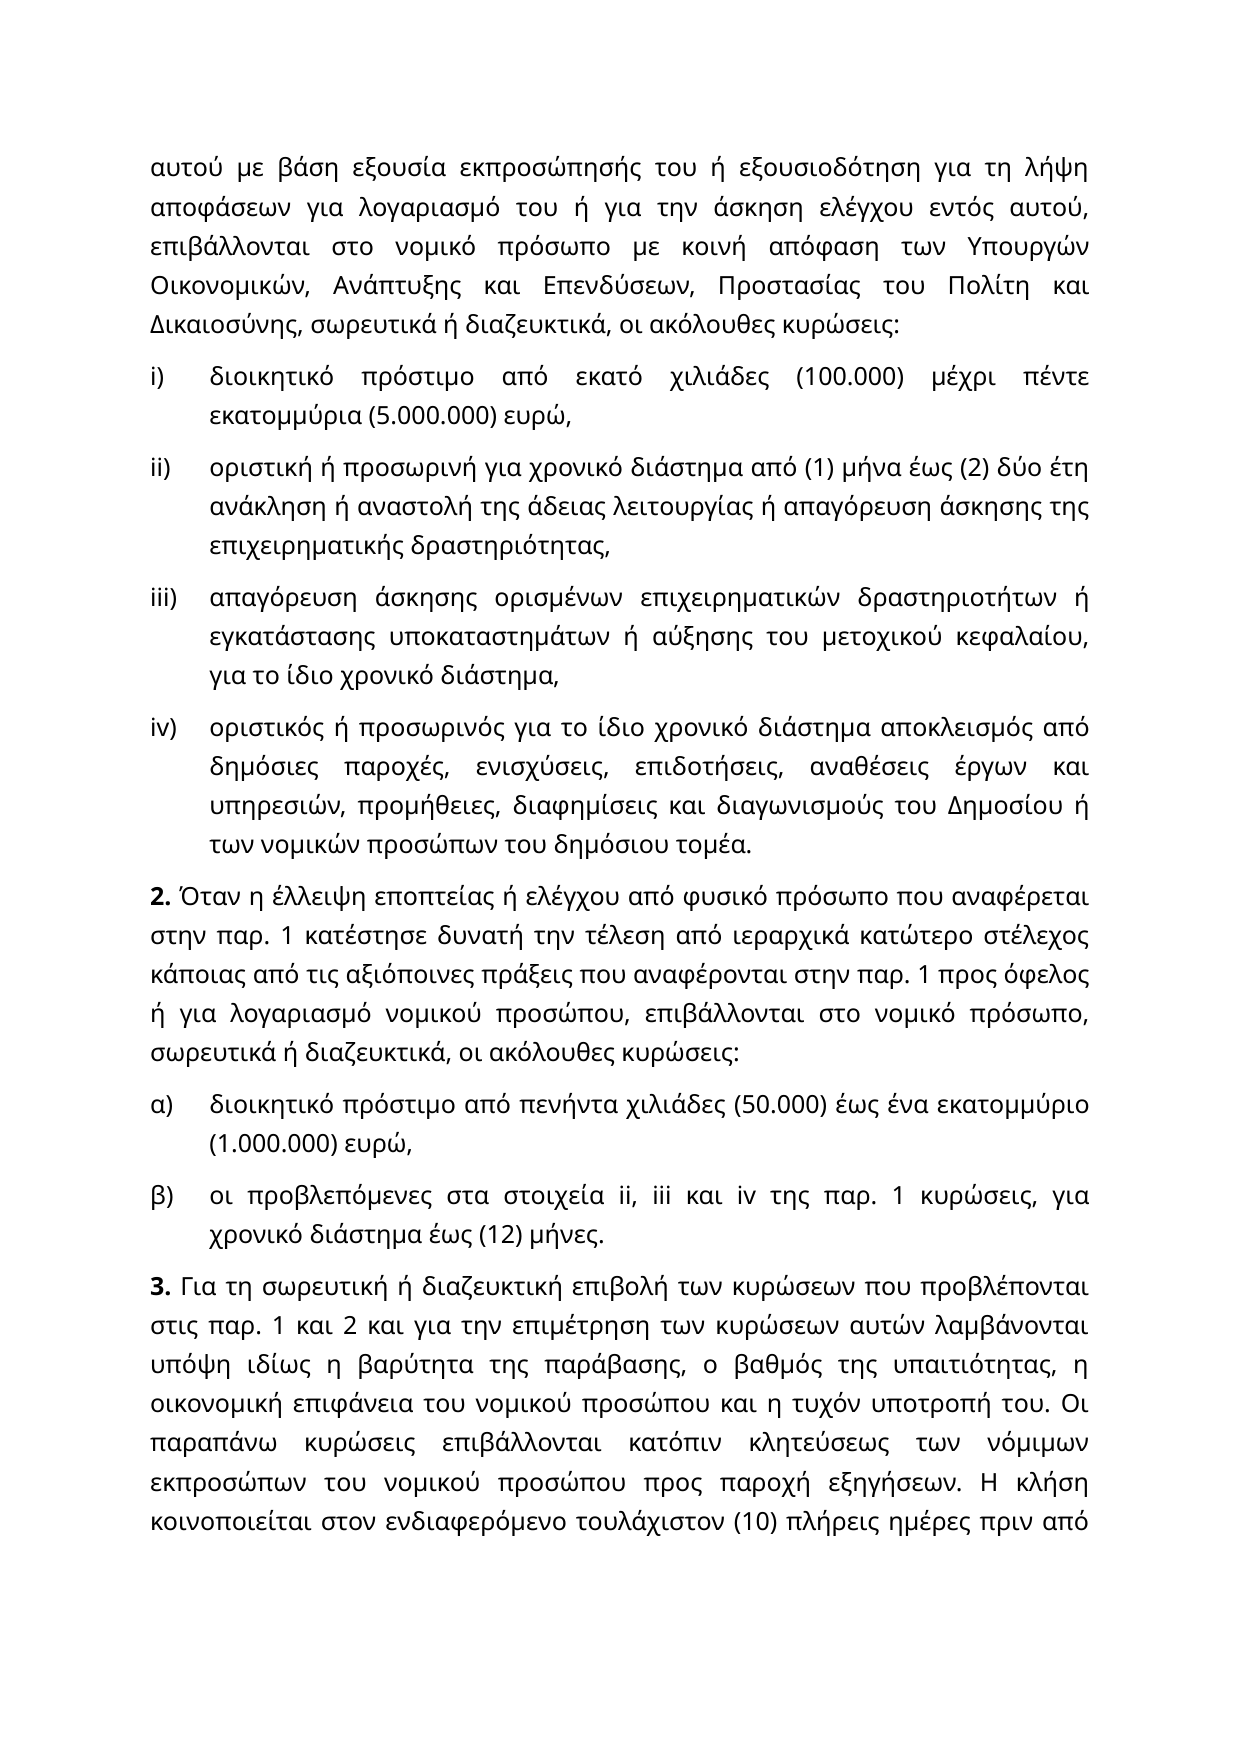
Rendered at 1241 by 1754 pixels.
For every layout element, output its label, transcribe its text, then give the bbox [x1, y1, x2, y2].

text 3. Για τη σωρευτική ή διαζευκτική επιβολή των κυρώσεων που προβλέπονται στις παρ. 1 και 2 και για την επιμέτρηση των κυρώσεων αυτών λαμβάνονται υπόψη ιδίως η βαρύτητα της παράβασης, ο βαθμός της υπαιτιότητας, η οικονομική επιφάνεια του νομικού προσώπου και η τυχόν υποτροπή του. Οι παραπάνω κυρώσεις επιβάλλονται κατόπιν κλητεύσεως των νόμιμων εκπροσώπων του νομικού προσώπου προς παροχή εξηγήσεων. Η κλήση κοινοποιείται στον ενδιαφερόμενο τουλάχιστον (10) πλήρεις ημέρες πριν από [150, 1268, 1090, 1537]
text αυτού με βάση εξουσία εκπροσώπησής του ή εξουσιοδότηση για τη λήψη αποφάσεων για λογαριασμό του ή για την άσκηση ελέγχου εντός αυτού, επιβάλλονται στο νομικό πρόσωπο με κοινή απόφαση των Υπουργών Οικονομικών, Ανάπτυξης και Επενδύσεων, Προστασίας του Πολίτη και Δικαιοσύνης, σωρευτικά ή διαζευκτικά, οι ακόλουθες κυρώσεις: [150, 150, 1090, 341]
list ii) οριστική ή προσωρινή για χρονικό διάστημα από (1) μήνα έως (2) δύο έτη ανάκληση ή αναστολή της άδειας λειτουργίας ή απαγόρευση άσκησης της επιχειρηματικής δραστηριότητας, [150, 449, 1090, 562]
list β) οι προβλεπόμενες στα στοιχεία ii, iii και iv της παρ. 1 κυρώσεις, για χρονικό διάστημα έως (12) μήνες. [150, 1177, 1090, 1251]
list i) διοικητικό πρόστιμο από εκατό χιλιάδες (100.000) μέχρι πέντε εκατομμύρια (5.000.000) ευρώ, [150, 358, 1090, 432]
list iv) οριστικός ή προσωρινός για το ίδιο χρονικό διάστημα αποκλεισμός από δημόσιες παροχές, ενισχύσεις, επιδοτήσεις, αναθέσεις έργων και υπηρεσιών, προμήθειες, διαφημίσεις και διαγωνισμούς του Δημοσίου ή των νομικών προσώπων του δημόσιου τομέα. [150, 709, 1090, 861]
list iii) απαγόρευση άσκησης ορισμένων επιχειρηματικών δραστηριοτήτων ή εγκατάστασης υποκαταστημάτων ή αύξησης του μετοχικού κεφαλαίου, για το ίδιο χρονικό διάστημα, [150, 579, 1090, 692]
text 2. Όταν η έλλειψη εποπτείας ή ελέγχου από φυσικό πρόσωπο που αναφέρεται στην παρ. 1 κατέστησε δυνατή την τέλεση από ιεραρχικά κατώτερο στέλεχος κάποιας από τις αξιόποινες πράξεις που αναφέρονται στην παρ. 1 προς όφελος ή για λογαριασμό νομικού προσώπου, επιβάλλονται στο νομικό πρόσωπο, σωρευτικά ή διαζευκτικά, οι ακόλουθες κυρώσεις: [150, 878, 1090, 1069]
list α) διοικητικό πρόστιμο από πενήντα χιλιάδες (50.000) έως ένα εκατομμύριο (1.000.000) ευρώ, [150, 1087, 1090, 1160]
